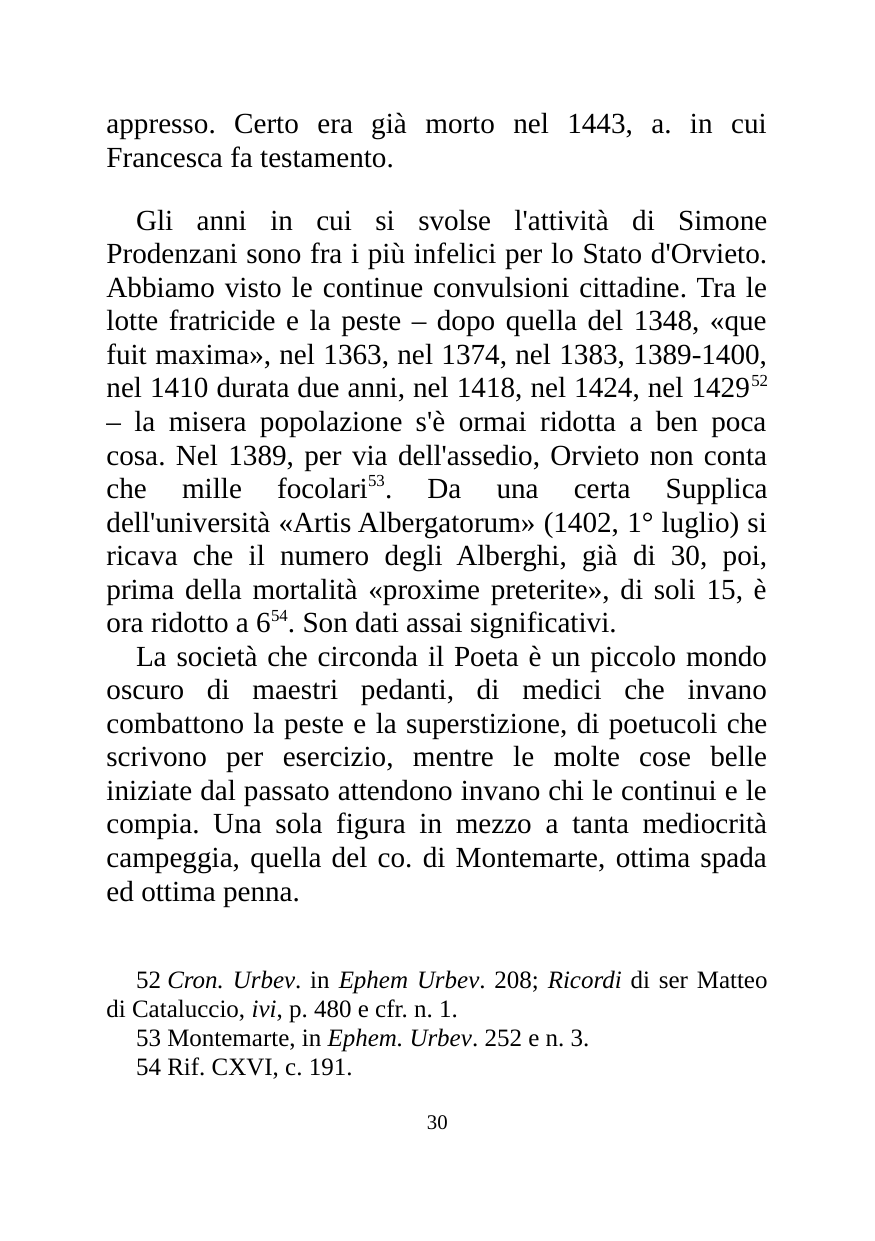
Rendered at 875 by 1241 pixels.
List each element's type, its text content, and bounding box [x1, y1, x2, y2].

text Rif. CXVI, c. 191. [106, 1052, 768, 1080]
text Montemarte, in Ephem. Urbev. 252 e n. 3. [106, 1023, 768, 1052]
text Cron. Urbev. in Ephem Urbev. 208; Ricordi di ser Matteo di Cataluccio, ivi, p. 480 e cfr. n. 1. [106, 965, 768, 1023]
text Gli anni in cui si svolse l'attività di Simone Prodenzani sono fra i più infelici per lo Stato d'Orvieto. Abbiamo visto le continue convulsioni cittadine. Tra le lotte fratricide e la peste – dopo quella del 1348, «que fuit maxima», nel 1363, nel 1374, nel 1383, 1389-1400, nel 1410 durata due anni, nel 1418, nel 1424, nel 1429 – la misera popolazione s'è ormai ridotta a ben poca cosa. Nel 1389, per via dell'assedio, Orvieto non conta che mille focolari. Da una certa Supplica dell'università «Artis Albergatorum» (1402, 1° luglio) si ricava che il numero degli Alberghi, già di 30, poi, prima della mortalità «proxime preterite», di soli 15, è ora ridotto a 6. Son dati assai significativi. [106, 203, 768, 639]
text appresso. Certo era già morto nel 1443, a. in cui Francesca fa testamento. [106, 106, 768, 173]
text La società che circonda il Poeta è un piccolo mondo oscuro di maestri pedanti, di medici che invano combattono la peste e la superstizione, di poetucoli che scrivono per esercizio, mentre le molte cose belle iniziate dal passato attendono invano chi le continui e le compia. Una sola figura in mezzo a tanta mediocrità campeggia, quella del co. di Montemarte, ottima spada ed ottima penna. [106, 639, 768, 907]
